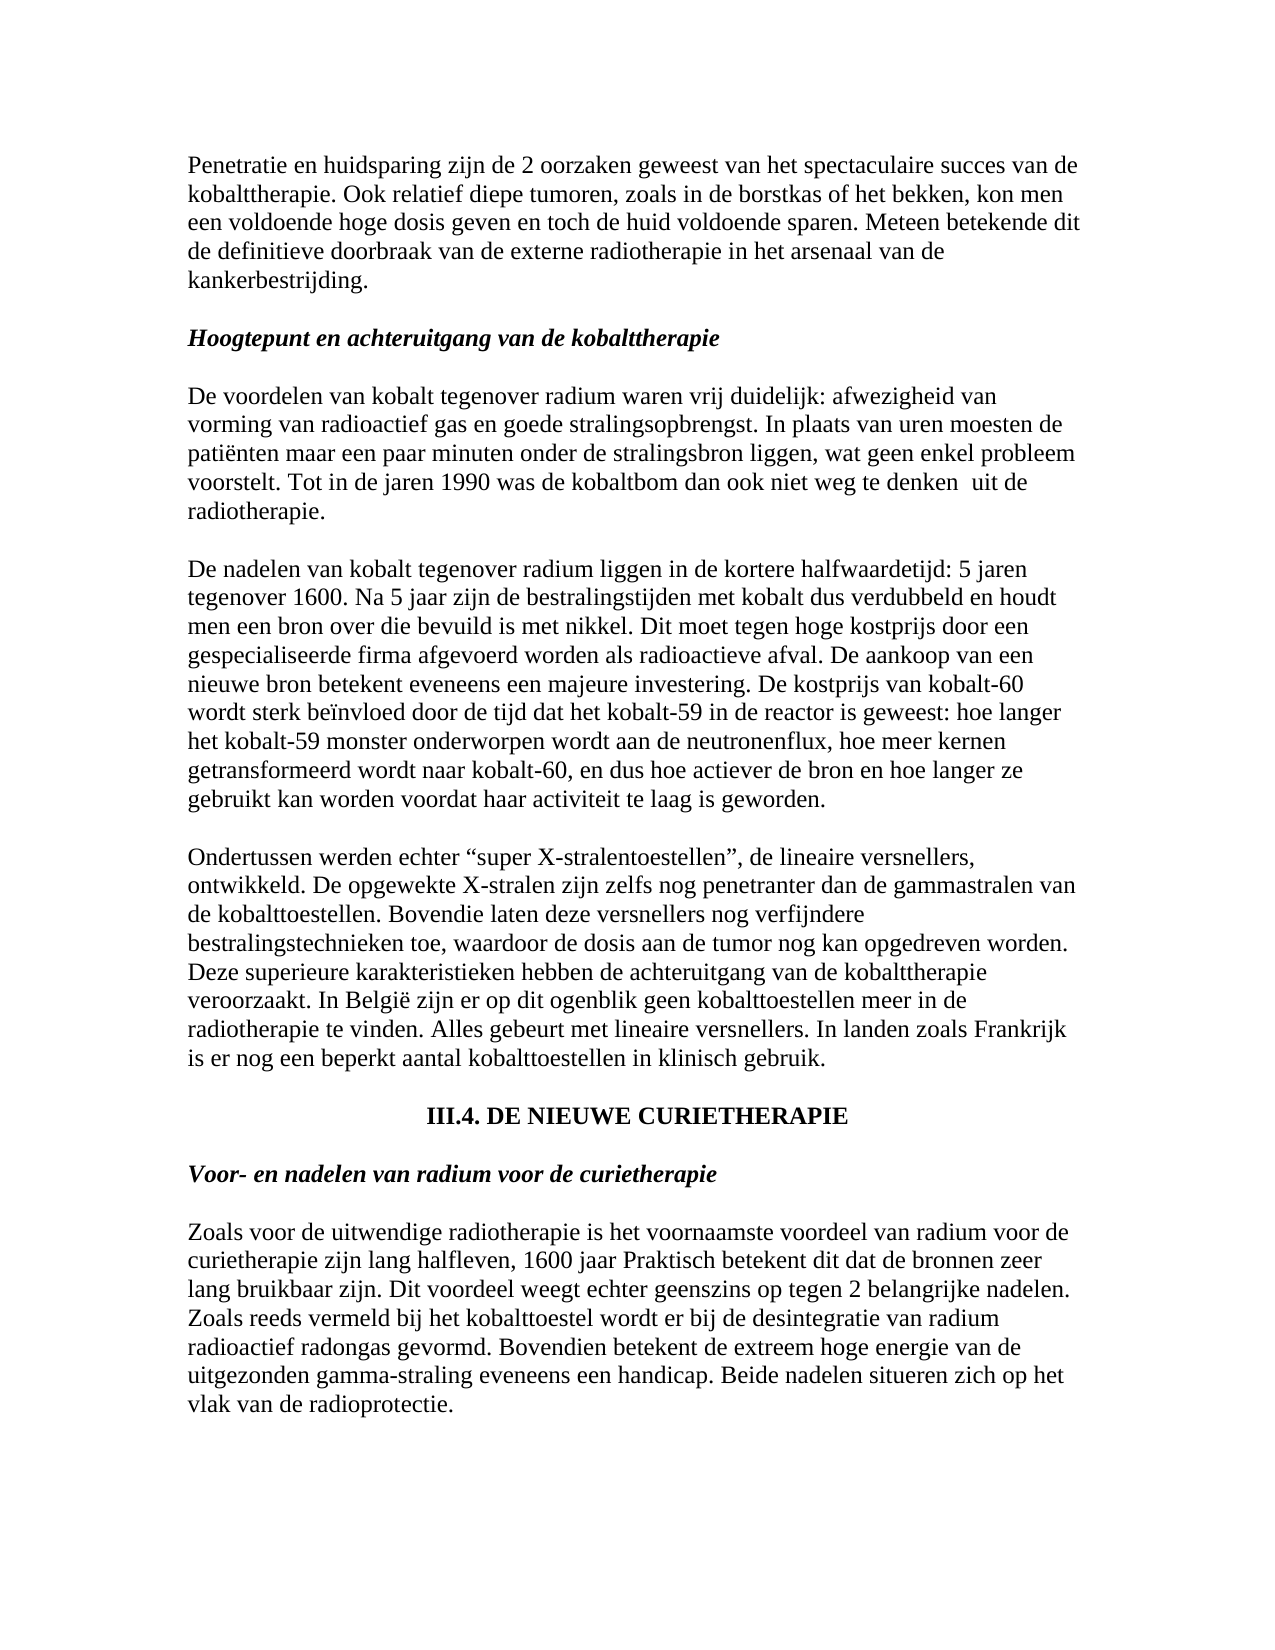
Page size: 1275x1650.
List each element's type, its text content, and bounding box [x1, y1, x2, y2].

text De nadelen van kobalt tegenover radium liggen in de kortere halfwaardetijd: 5 jaren tegenover 1600. Na 5 jaar zijn de bestralingstijden met kobalt dus verdubbeld en houdt men een bron over die bevuild is met nikkel. Dit moet tegen hoge kostprijs door een gespecialiseerde firma afgevoerd worden als radioactieve afval. De aankoop van een nieuwe bron betekent eveneens een majeure investering. De kostprijs van kobalt-60 wordt sterk beïnvloed door de tijd dat het kobalt-59 in de reactor is geweest: hoe langer het kobalt-59 monster onderworpen wordt aan de neutronenflux, hoe meer kernen getransformeerd wordt naar kobalt-60, en dus hoe actiever de bron en hoe langer ze gebruikt kan worden voordat haar activiteit te laag is geworden. [187, 554, 1087, 812]
text De voordelen van kobalt tegenover radium waren vrij duidelijk: afwezigheid van vorming van radioactief gas en goede stralingsopbrengst. In plaats van uren moesten de patiënten maar een paar minuten onder de stralingsbron liggen, wat geen enkel probleem voorstelt. Tot in de jaren 1990 was de kobaltbom dan ook niet weg te denken uit de radiotherapie. [187, 381, 1087, 524]
text Penetratie en huidsparing zijn de 2 oorzaken geweest van het spectaculaire succes van de kobalttherapie. Ook relatief diepe tumoren, zoals in de borstkas of het bekken, kon men een voldoende hoge dosis geven en toch de huid voldoende sparen. Meteen betekende dit de definitieve doorbraak van de externe radiotherapie in het arsenaal van de kankerbestrijding. [187, 150, 1087, 294]
text Voor- en nadelen van radium voor de curietherapie [187, 1159, 1087, 1187]
text Zoals voor de uitwendige radiotherapie is het voornaamste voordeel van radium voor de curietherapie zijn lang halfleven, 1600 jaar Praktisch betekent dit dat de bronnen zeer lang bruikbaar zijn. Dit voordeel weegt echter geenszins op tegen 2 belangrijke nadelen. Zoals reeds vermeld bij het kobalttoestel wordt er bij de desintegratie van radium radioactief radongas gevormd. Bovendien betekent de extreem hoge energie van de uitgezonden gamma-straling eveneens een handicap. Beide nadelen situeren zich op het vlak van de radioprotectie. [187, 1217, 1087, 1418]
text Hoogtepunt en achteruitgang van de kobalttherapie [187, 323, 1087, 352]
text Ondertussen werden echter “super X-stralentoestellen”, de lineaire versnellers, ontwikkeld. De opgewekte X-stralen zijn zelfs nog penetranter dan de gammastralen van de kobalttoestellen. Bovendie laten deze versnellers nog verfijndere bestralingstechnieken toe, waardoor de dosis aan de tumor nog kan opgedreven worden. Deze superieure karakteristieken hebben de achteruitgang van de kobalttherapie veroorzaakt. In België zijn er op dit ogenblik geen kobalttoestellen meer in de radiotherapie te vinden. Alles gebeurt met lineaire versnellers. In landen zoals Frankrijk is er nog een beperkt aantal kobalttoestellen in klinisch gebruik. [187, 842, 1087, 1072]
text III.4. DE NIEUWE CURIETHERAPIE [187, 1101, 1087, 1129]
